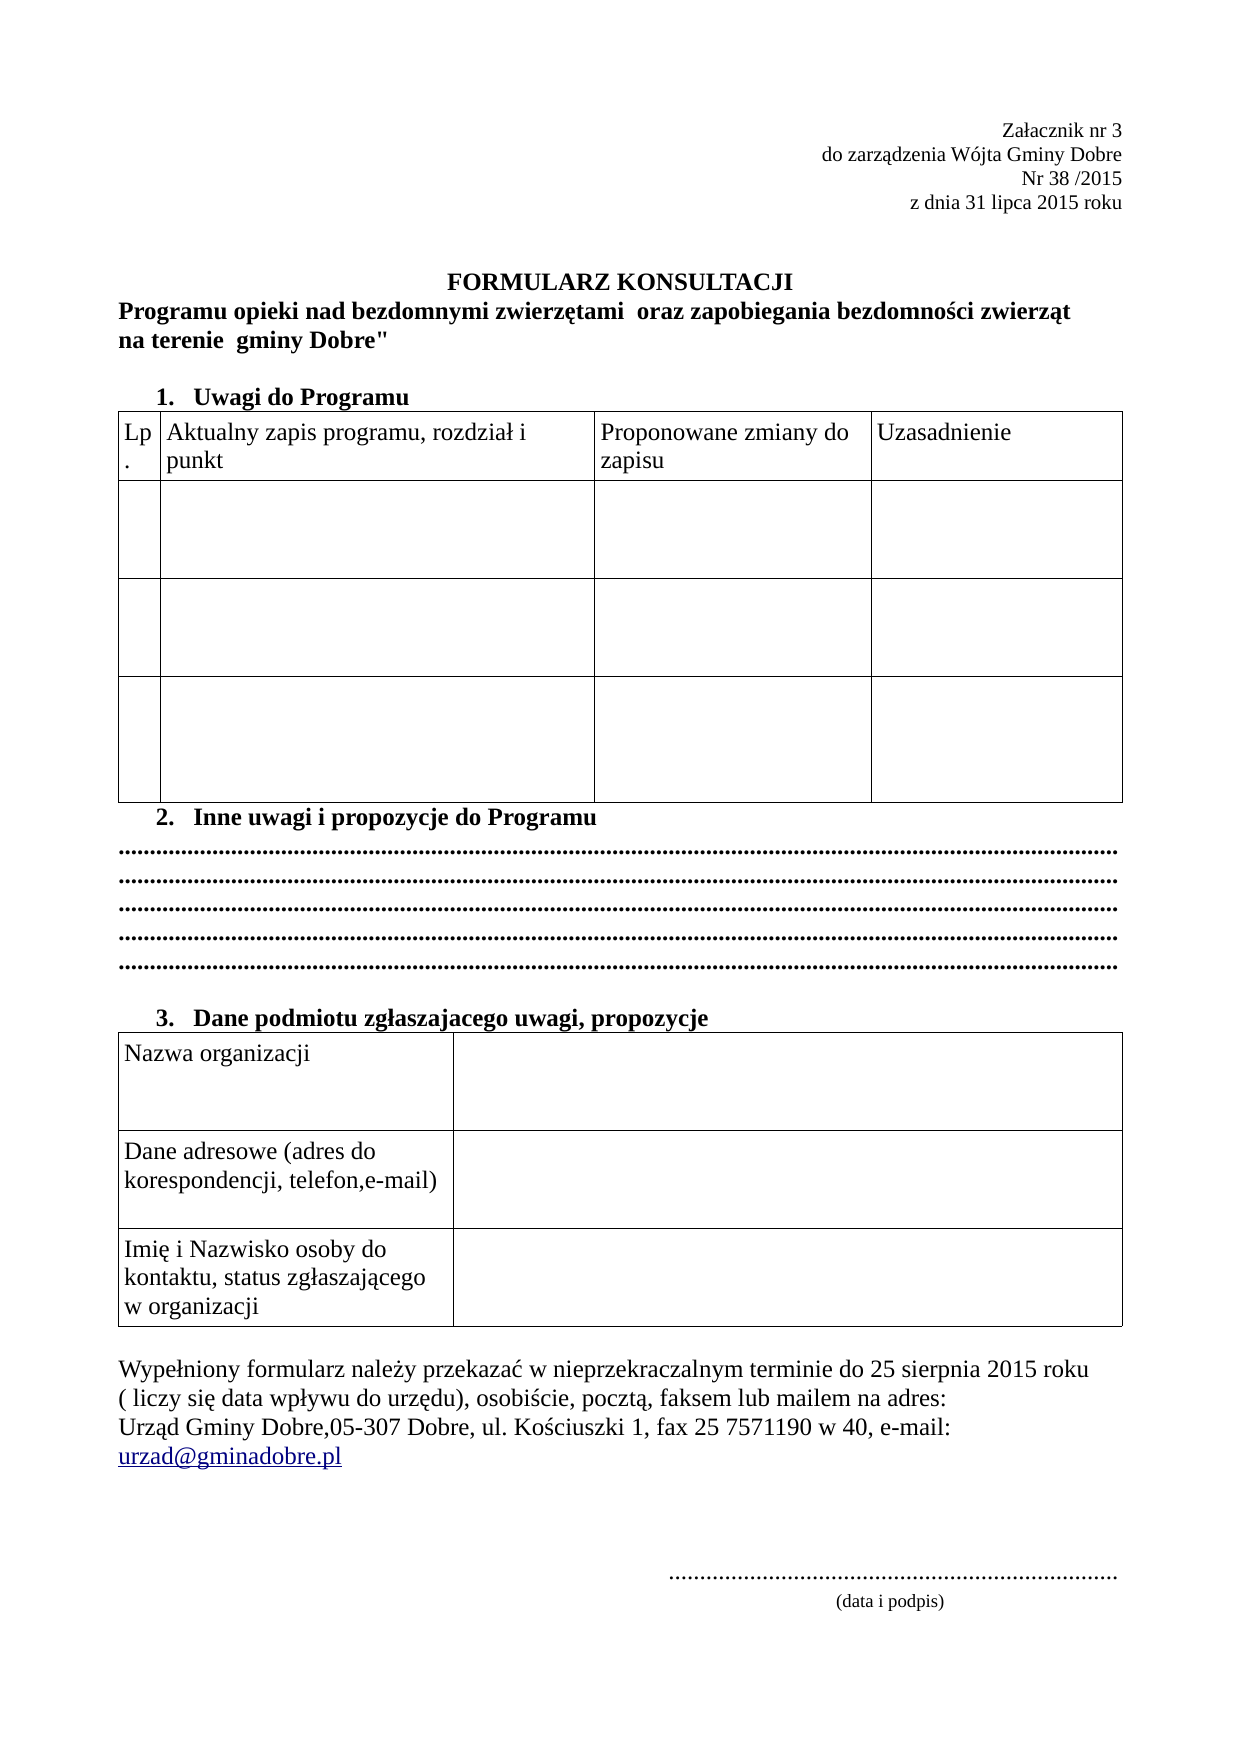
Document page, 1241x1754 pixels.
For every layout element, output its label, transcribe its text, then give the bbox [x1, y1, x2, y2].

table_header Lp. [119, 412, 160, 480]
text (data i podpis) [118, 1584, 1122, 1613]
list Dane podmiotu zgłaszajacego uwagi, propozycje [156, 1003, 1122, 1032]
table_cell [161, 677, 594, 802]
text Programu opieki nad bezdomnymi zwierzętami oraz zapobiegania bezdomności zwierząt [118, 296, 1122, 325]
table_cell [161, 481, 594, 578]
table_cell [872, 677, 1122, 802]
table_cell [119, 677, 160, 802]
table_cell [872, 579, 1122, 676]
table_cell [872, 481, 1122, 578]
text z dnia 31 lipca 2015 roku [118, 190, 1122, 214]
list Inne uwagi i propozycje do Programu [156, 803, 1122, 831]
text Urząd Gminy Dobre,05-307 Dobre, ul. Kościuszki 1, fax 25 7571190 w 40, e-mail: urzad@gminadobre.pl [118, 1412, 1122, 1469]
text Wypełniony formularz należy przekazać w nieprzekraczalnym terminie do 25 sierpnia 2015 roku ( liczy się data wpływu do urzędu), osobiście, pocztą, faksem lub mailem na adres: [118, 1354, 1122, 1412]
text na terenie gminy Dobre" [118, 325, 1122, 353]
table_header Proponowane zmiany do zapisu [595, 412, 871, 480]
table_cell [161, 579, 594, 676]
list Uwagi do Programu [156, 382, 1122, 411]
table_cell [595, 677, 871, 802]
text Załacznik nr 3 [118, 118, 1122, 142]
text ........................................................................ [118, 1556, 1122, 1584]
table_cell [454, 1131, 1122, 1228]
table_header Aktualny zapis programu, rozdział i punkt [161, 412, 594, 480]
table_cell Imię i Nazwisko osoby do kontaktu, status zgłaszającego w organizacji [119, 1229, 453, 1326]
text FORMULARZ KONSULTACJI [118, 267, 1122, 296]
table_cell [454, 1229, 1122, 1326]
table_cell [595, 579, 871, 676]
table_cell [119, 579, 160, 676]
text do zarządzenia Wójta Gminy Dobre [118, 142, 1122, 166]
text ................................................................................................................................................................................................................................................................................................................................................................................................................................................................................................................................................................................................................................................................................................................................................................................................................................ [118, 831, 1122, 975]
table_header Uzasadnienie [872, 412, 1122, 480]
table_header Nazwa organizacji [119, 1033, 453, 1130]
table_cell [119, 481, 160, 578]
table_cell [595, 481, 871, 578]
text Nr 38 /2015 [118, 166, 1122, 190]
table_header [454, 1033, 1122, 1130]
table_cell Dane adresowe (adres do korespondencji, telefon,e-mail) [119, 1131, 453, 1228]
